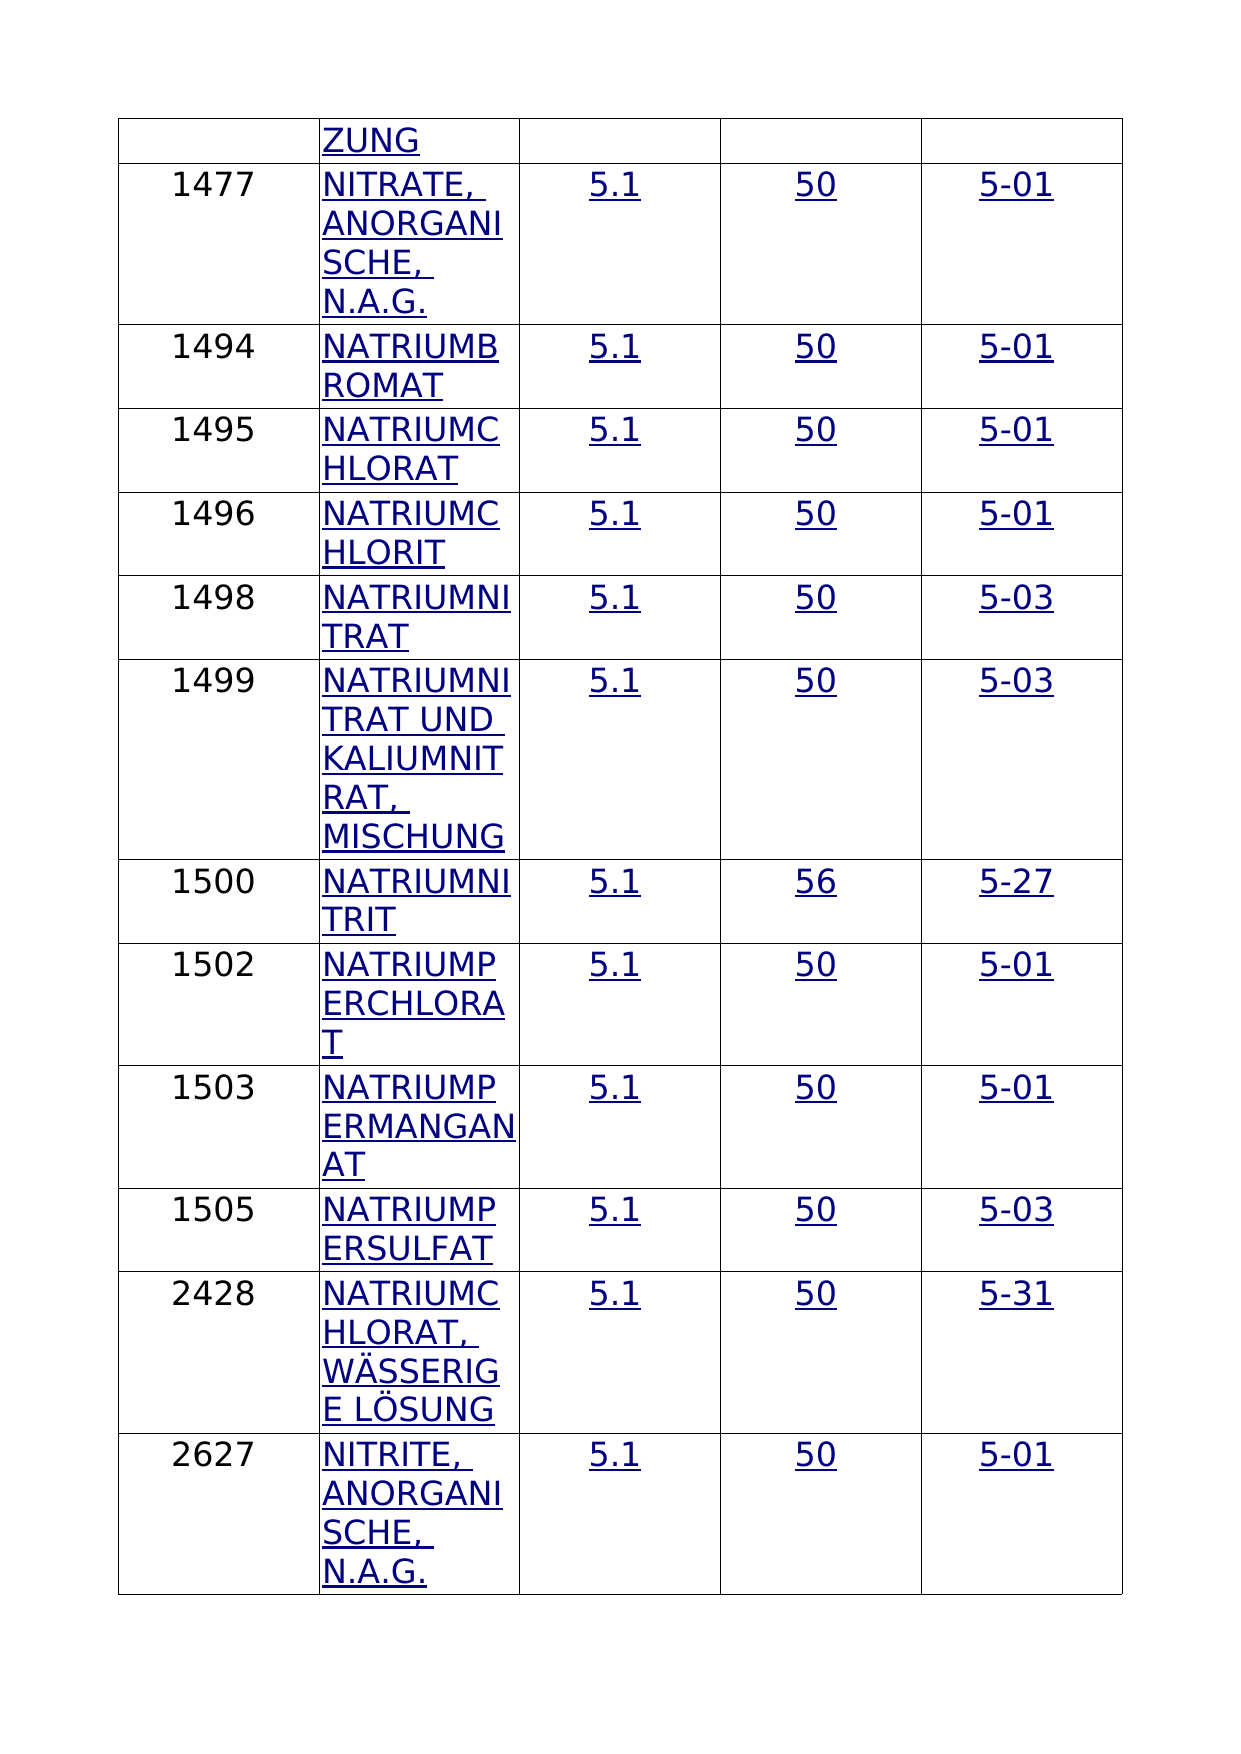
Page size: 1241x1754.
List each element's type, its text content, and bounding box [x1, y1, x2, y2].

table_cell NATRIUMPERSULFAT [320, 1189, 519, 1271]
table_cell 50 [721, 1434, 921, 1594]
table_cell 5-31 [922, 1272, 1122, 1433]
table_cell 50 [721, 1272, 921, 1433]
table_cell 5-03 [922, 576, 1122, 659]
table_cell NATRIUMBROMAT [320, 325, 519, 408]
table_cell [922, 119, 1122, 163]
table_cell 5.1 [520, 409, 720, 492]
table_cell NITRITE, ANORGANISCHE, N.A.G. [320, 1434, 519, 1594]
table_cell 5.1 [520, 1434, 720, 1594]
table_cell [520, 119, 720, 163]
table_cell 5.1 [520, 1272, 720, 1433]
table_cell 1505 [119, 1189, 319, 1271]
table_cell 5-01 [922, 1066, 1122, 1188]
table_cell 50 [721, 493, 921, 575]
table_cell NATRIUMNITRAT [320, 576, 519, 659]
table_cell 5-03 [922, 1189, 1122, 1271]
table_cell 5-01 [922, 944, 1122, 1065]
table_cell NATRIUMCHLORAT [320, 409, 519, 492]
table_cell NATRIUMCHLORIT [320, 493, 519, 575]
table_cell ZUNG [320, 119, 519, 163]
table_cell 5.1 [520, 1189, 720, 1271]
table_cell 50 [721, 409, 921, 492]
table_cell 1496 [119, 493, 319, 575]
table_cell 1500 [119, 860, 319, 943]
table_cell 1502 [119, 944, 319, 1065]
table_cell 5.1 [520, 493, 720, 575]
table_cell 1499 [119, 660, 319, 859]
table_cell 1477 [119, 164, 319, 324]
table_cell 2428 [119, 1272, 319, 1433]
table_cell 1498 [119, 576, 319, 659]
table_cell NATRIUMCHLORAT, WÄSSERIGE LÖSUNG [320, 1272, 519, 1433]
table_cell 5.1 [520, 660, 720, 859]
table_cell [119, 119, 319, 163]
table_cell 56 [721, 860, 921, 943]
table_cell 50 [721, 1066, 921, 1188]
table_cell 5-01 [922, 409, 1122, 492]
table_cell 50 [721, 660, 921, 859]
table_cell 5-27 [922, 860, 1122, 943]
table_cell NATRIUMPERMANGANAT [320, 1066, 519, 1188]
table_cell 5-01 [922, 164, 1122, 324]
table_cell 2627 [119, 1434, 319, 1594]
table_cell 5.1 [520, 1066, 720, 1188]
table_cell 50 [721, 325, 921, 408]
table_cell 50 [721, 576, 921, 659]
table_cell 5-03 [922, 660, 1122, 859]
table_cell NATRIUMNITRAT UND KALIUMNITRAT, MISCHUNG [320, 660, 519, 859]
table_cell 1494 [119, 325, 319, 408]
table_cell 50 [721, 1189, 921, 1271]
table_cell 1503 [119, 1066, 319, 1188]
table_cell NATRIUMNITRIT [320, 860, 519, 943]
table_cell 1495 [119, 409, 319, 492]
table_cell 5-01 [922, 493, 1122, 575]
table_cell NITRATE, ANORGANISCHE, N.A.G. [320, 164, 519, 324]
table_cell 5.1 [520, 325, 720, 408]
table_cell 5.1 [520, 576, 720, 659]
table_cell 5-01 [922, 1434, 1122, 1594]
table_cell 50 [721, 164, 921, 324]
table_cell [721, 119, 921, 163]
table_cell 5-01 [922, 325, 1122, 408]
table_cell 5.1 [520, 164, 720, 324]
table_cell 5.1 [520, 944, 720, 1065]
table_cell NATRIUMPERCHLORAT [320, 944, 519, 1065]
table_cell 5.1 [520, 860, 720, 943]
table_cell 50 [721, 944, 921, 1065]
